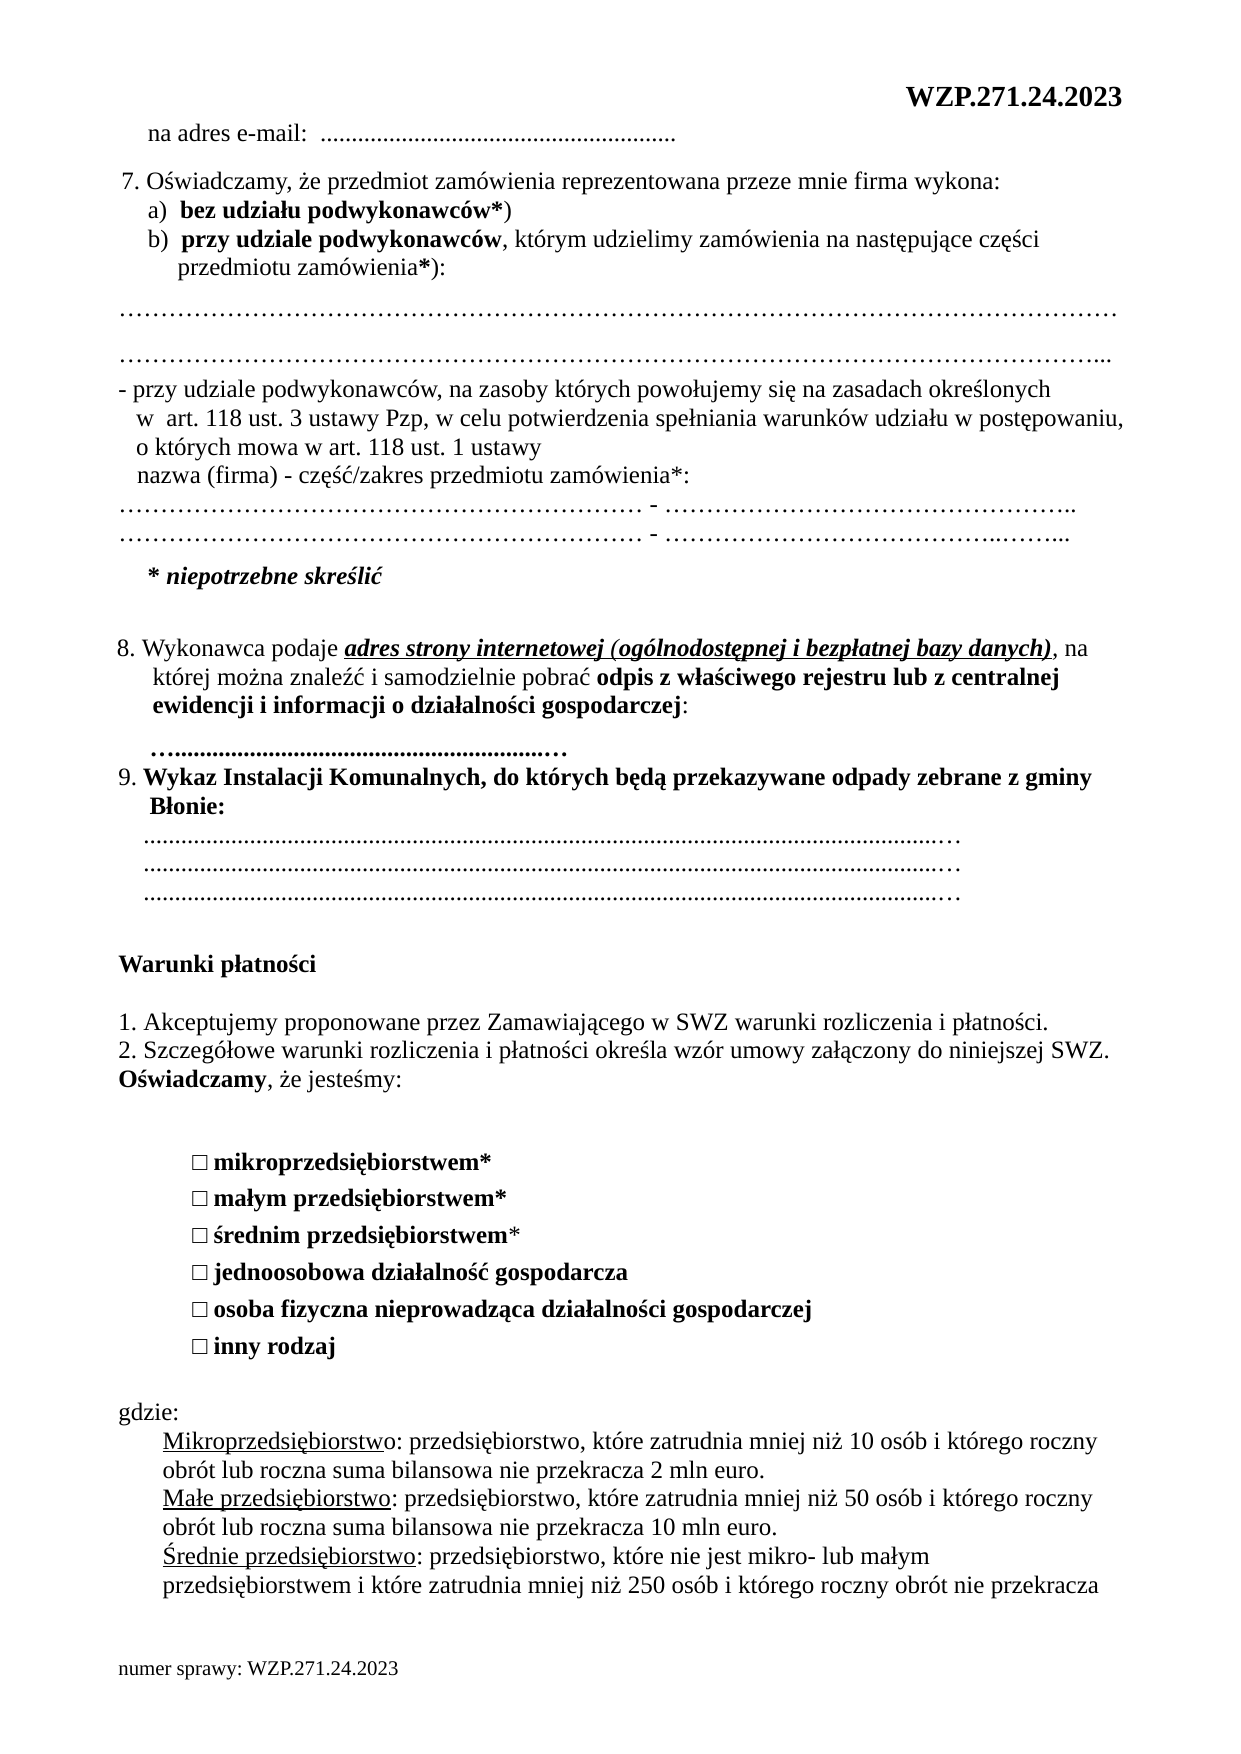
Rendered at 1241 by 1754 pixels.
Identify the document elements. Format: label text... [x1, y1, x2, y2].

text * niepotrzebne skreślić [147, 561, 1122, 590]
text nazwa (firma) - część/zakres przedmiotu zamówienia*: [118, 460, 1122, 489]
text ...............................................................................................................................… [118, 820, 1122, 848]
text 2. Szczegółowe warunki rozliczenia i płatności określa wzór umowy załączony do niniejszej SWZ. [118, 1035, 1186, 1064]
text □ małym przedsiębiorstwem* [192, 1183, 1122, 1212]
text □ mikroprzedsiębiorstwem* [192, 1147, 1122, 1175]
text w art. 118 ust. 3 ustawy Pzp, w celu potwierdzenia spełniania warunków udziału w postępowaniu, o których mowa w art. 118 ust. 1 ustawy [136, 403, 1137, 460]
text Małe przedsiębiorstwo: przedsiębiorstwo, które zatrudnia mniej niż 50 osób i którego roczny obrót lub roczna suma bilansowa nie przekracza 10 mln euro. [162, 1483, 1122, 1541]
text 8. Wykonawca podaje adres strony internetowej (ogólnodostępnej i bezpłatnej bazy danych), na której można znaleźć i samodzielnie pobrać odpis z właściwego rejestru lub z centralnej ewidencji i informacji o działalności gospodarczej: [117, 633, 1122, 719]
text □ osoba fizyczna nieprowadząca działalności gospodarczej [192, 1294, 1122, 1323]
text 1. Akceptujemy proponowane przez Zamawiającego w SWZ warunki rozliczenia i płatności. [118, 1007, 1183, 1035]
text ………………………………………………………………………………………………………... [118, 339, 1170, 368]
text ...............................................................................................................................… [118, 877, 1122, 906]
text ...............................................................................................................................… [118, 848, 1122, 877]
text gdzie: [118, 1397, 1122, 1426]
text Błonie: [118, 791, 1122, 820]
text 7. Oświadczamy, że przedmiot zamówienia reprezentowana przeze mnie firma wykona: [121, 166, 1191, 195]
text Średnie przedsiębiorstwo: przedsiębiorstwo, które nie jest mikro- lub małym przedsiębiorstwem i które zatrudnia mniej niż 250 osób i którego roczny obrót nie przekracza [162, 1541, 1122, 1598]
text Oświadczamy, że jesteśmy: [118, 1064, 1122, 1093]
text …...........................................................… [149, 733, 1122, 762]
text na adres e-mail: ......................................................... [148, 118, 1196, 147]
text Mikroprzedsiębiorstwo: przedsiębiorstwo, które zatrudnia mniej niż 10 osób i którego roczny obrót lub roczna suma bilansowa nie przekracza 2 mln euro. [162, 1426, 1122, 1483]
text 9. Wykaz Instalacji Komunalnych, do których będą przekazywane odpady zebrane z gminy [118, 762, 1122, 791]
text ………………………………………………………………………………………………………… [118, 293, 1217, 322]
text □ średnim przedsiębiorstwem* [192, 1221, 1122, 1249]
text □ jednoosobowa działalność gospodarcza [192, 1257, 1122, 1286]
text - przy udziale podwykonawców, na zasoby których powołujemy się na zasadach określonych [118, 374, 1122, 403]
text □ inny rodzaj [192, 1331, 1122, 1360]
text ……………………………………………………… - ………………………………………….. [118, 489, 1122, 518]
text b) przy udziale podwykonawców, którym udzielimy zamówienia na następujące części przedmiotu zamówienia*): [148, 224, 1159, 281]
text ……………………………………………………… - …………………………………..……... [118, 518, 1122, 547]
text a) bez udziału podwykonawców*) [148, 195, 1122, 224]
subtitle Warunki płatności [118, 949, 1122, 978]
